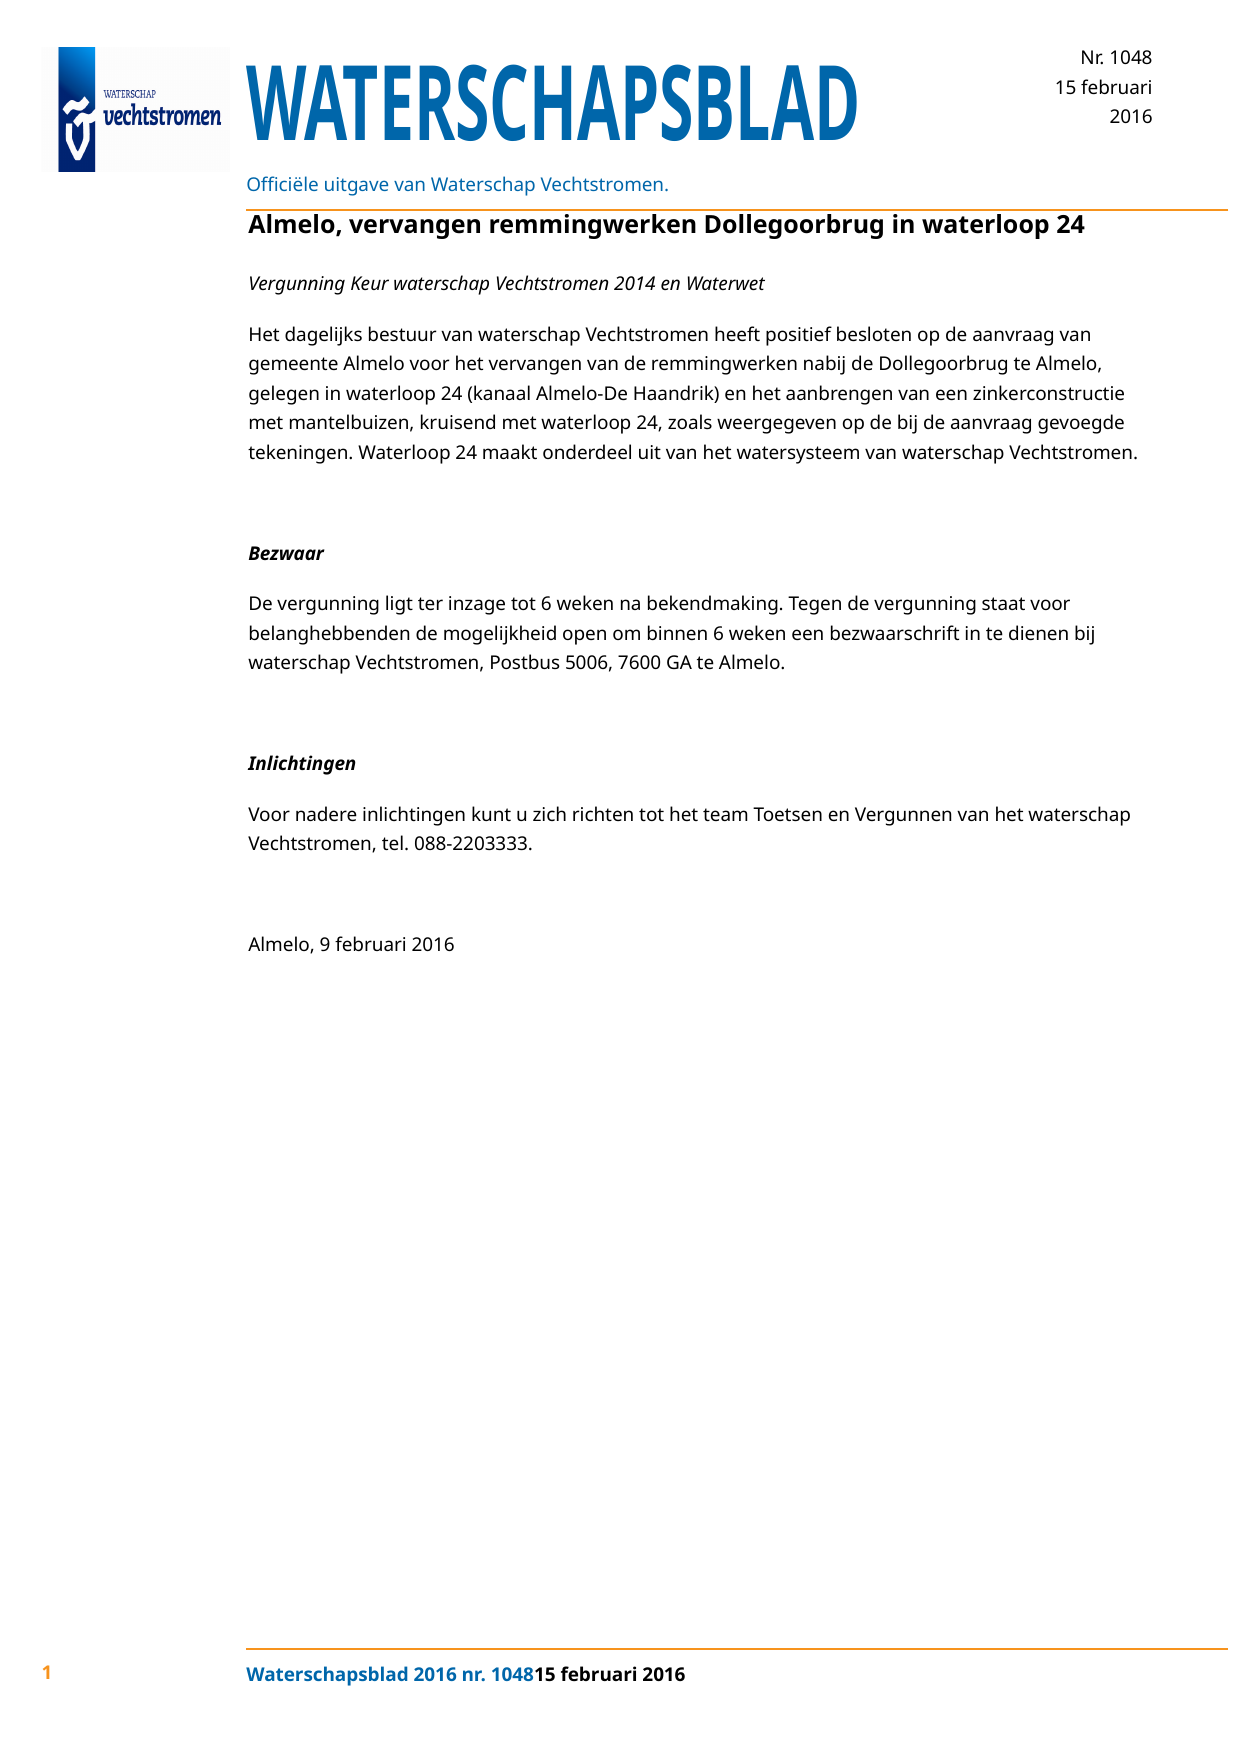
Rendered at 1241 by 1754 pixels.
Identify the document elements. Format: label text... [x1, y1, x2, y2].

text Voor nadere inlichtingen kunt u zich richten tot het team Toetsen en Vergunnen van het waterschap Vechtstromen, tel. 088-2203333. [248, 801, 1152, 856]
text De vergunning ligt ter inzage tot 6 weken na bekendmaking. Tegen de vergunning staat voor belanghebbenden de mogelijkheid open om binnen 6 weken een bezwaarschrift in te dienen bij waterschap Vechtstromen, Postbus 5006, 7600 GA te Almelo. [248, 590, 1152, 675]
text Vergunning Keur waterschap Vechtstromen 2014 en Waterwet [248, 270, 1152, 296]
text Almelo, vervangen remmingwerken Dollegoorbrug in waterloop 24 [248, 211, 1152, 241]
picture [41, 47, 231, 172]
text Almelo, 9 februari 2016 [248, 931, 1152, 957]
text Inlichtingen [248, 750, 1152, 776]
text Bezwaar [248, 540, 1152, 566]
text Het dagelijks bestuur van waterschap Vechtstromen heeft positief besloten op de aanvraag van gemeente Almelo voor het vervangen van de remmingwerken nabij de Dollegoorbrug te Almelo, gelegen in waterloop 24 (kanaal Almelo-De Haandrik) en het aanbrengen van een zinkerconstructie met mantelbuizen, kruisend met waterloop 24, zoals weergegeven op de bij de aanvraag gevoegde tekeningen. Waterloop 24 maakt onderdeel uit van het watersysteem van waterschap Vechtstromen. [248, 321, 1152, 465]
